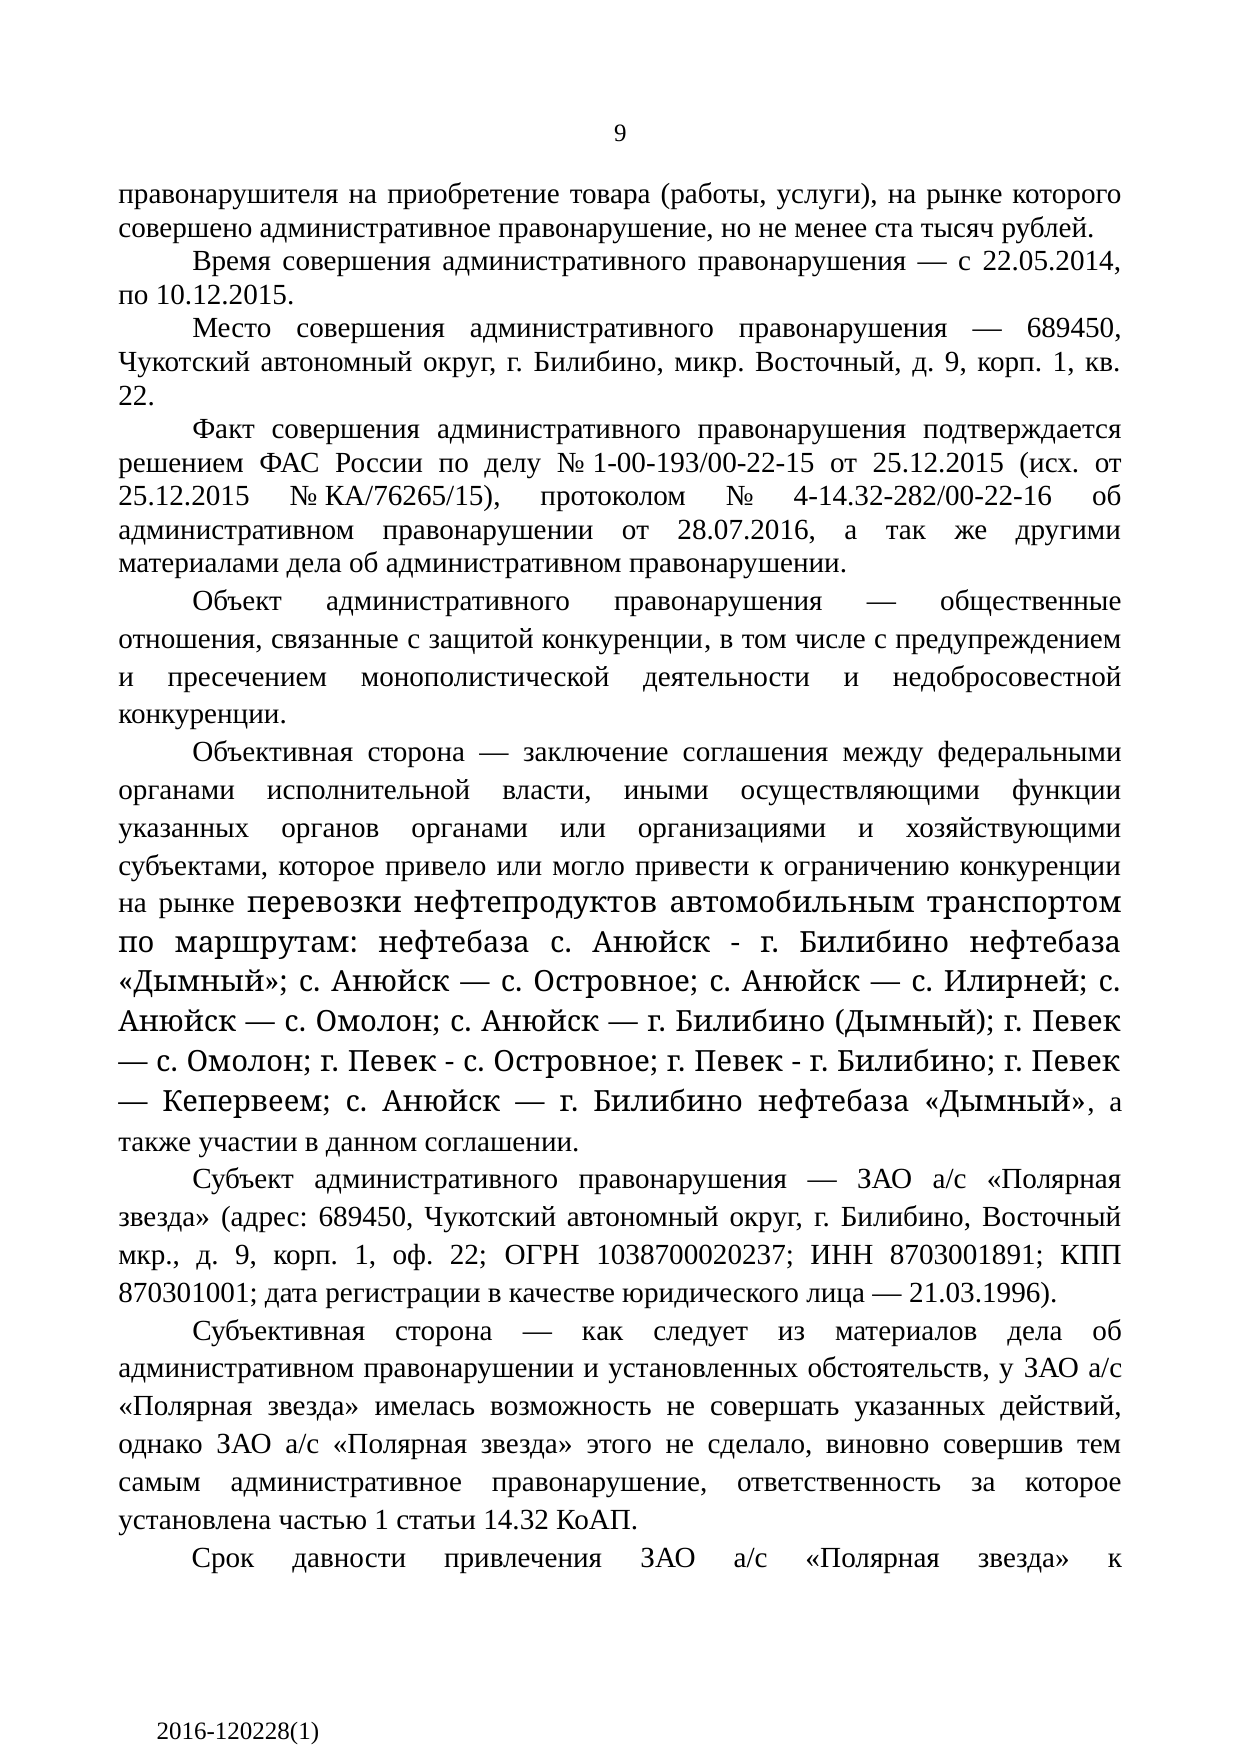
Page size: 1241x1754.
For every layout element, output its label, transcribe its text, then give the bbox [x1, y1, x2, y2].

text правонарушителя на приобретение товара (работы, услуги), на рынке которого совершено административное правонарушение, но не менее ста тысяч рублей. [118, 176, 1122, 243]
text Субъект административного правонарушения — ЗАО а/с «Полярная звезда» (адрес: 689450, Чукотский автономный округ, г. Билибино, Восточный мкр., д. 9, корп. 1, оф. 22; ОГРН 1038700020237; ИНН 8703001891; КПП 870301001; дата регистрации в качестве юридического лица — 21.03.1996). [118, 1157, 1122, 1308]
text Объект административного правонарушения — общественные отношения, связанные с защитой конкуренции, в том числе с предупреждением и пресечением монополистической деятельности и недобросовестной конкуренции. [118, 579, 1122, 730]
text Время совершения административного правонарушения — с 22.05.2014, по 10.12.2015. [118, 243, 1122, 311]
text Факт совершения административного правонарушения подтверждается решением ФАС России по делу № 1-00-193/00-22-15 от 25.12.2015 (исх. от 25.12.2015 № КА/76265/15), протоколом № 4-14.32-282/00-22-16 об административном правонарушении от 28.07.2016, а так же другими материалами дела об административном правонарушении. [118, 411, 1122, 579]
text Субъективная сторона — как следует из материалов дела об административном правонарушении и установленных обстоятельств, у ЗАО а/с «Полярная звезда» имелась возможность не совершать указанных действий, однако ЗАО а/с «Полярная звезда» этого не сделало, виновно совершив тем самым административное правонарушение, ответственность за которое установлена частью 1 статьи 14.32 КоАП. [118, 1308, 1122, 1535]
text Объективная сторона — заключение соглашения между федеральными органами исполнительной власти, иными осуществляющими функции указанных органов органами или организациями и хозяйствующими субъектами, которое привело или могло привести к ограничению конкуренции на рынке перевозки нефтепродуктов автомобильным транспортом по маршрутам: нефтебаза с. Анюйск - г. Билибино нефтебаза «Дымный»; с. Анюйск — с. Островное; с. Анюйск — с. Илирней; с. Анюйск — с. Омолон; с. Анюйск — г. Билибино (Дымный); г. Певек — с. Омолон; г. Певек - с. Островное; г. Певек - г. Билибино; г. Певек — Кепервеем; с. Анюйск — г. Билибино нефтебаза «Дымный», а также участии в данном соглашении. [118, 730, 1122, 1157]
text Место совершения административного правонарушения — 689450, Чукотский автономный округ, г. Билибино, микр. Восточный, д. 9, корп. 1, кв. 22. [118, 311, 1122, 411]
text Срок давности привлечения ЗАО а/с «Полярная звезда» к [118, 1535, 1122, 1573]
